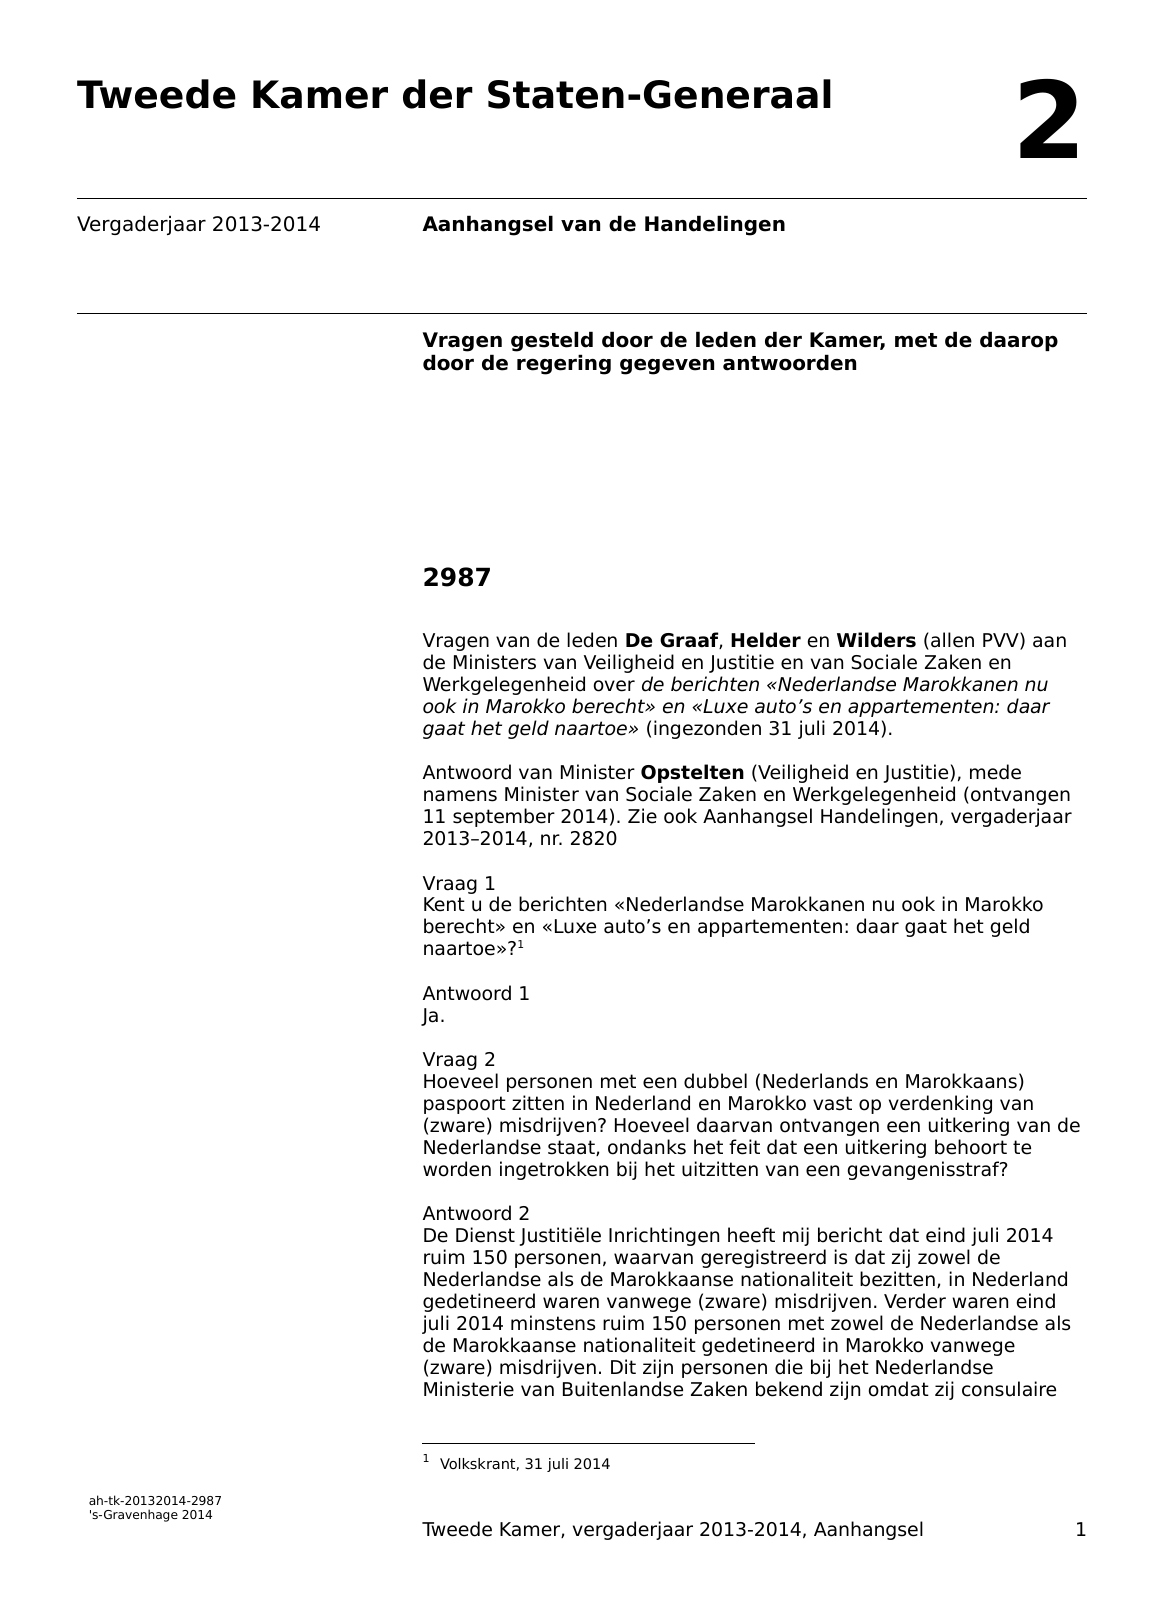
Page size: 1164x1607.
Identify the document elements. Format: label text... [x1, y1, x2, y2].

text Vraag 2 [422, 1049, 1087, 1071]
text De Dienst Justitiële Inrichtingen heeft mij bericht dat eind juli 2014 ruim 150 personen, waarvan geregistreerd is dat zij zowel de Nederlandse als de Marokkaanse nationaliteit bezitten, in Nederland gedetineerd waren vanwege (zware) misdrijven. Verder waren eind juli 2014 minstens ruim 150 personen met zowel de Nederlandse als de Marokkaanse nationaliteit gedetineerd in Marokko vanwege (zware) misdrijven. Dit zijn personen die bij het Nederlandse Ministerie van Buitenlandse Zaken bekend zijn omdat zij consulaire [422, 1225, 1087, 1401]
table_cell Vragen gesteld door de leden der Kamer, met de daarop door de regering gegeven antwoorden [422, 314, 1087, 375]
text 's-Gravenhage 2014 [88, 1508, 323, 1522]
text 2987 [422, 563, 1087, 592]
table_cell Aanhangsel van de Handelingen [422, 199, 1087, 313]
text Antwoord 1 [422, 982, 1087, 1004]
text Hoeveel personen met een dubbel (Nederlands en Marokkaans) paspoort zitten in Nederland en Marokko vast op verdenking van (zware) misdrijven? Hoeveel daarvan ontvangen een uitkering van de Nederlandse staat, ondanks het feit dat een uitkering behoort te worden ingetrokken bij het uitzitten van een gevangenisstraf? [422, 1071, 1087, 1181]
table_cell [77, 314, 422, 375]
text Antwoord 2 [422, 1203, 1087, 1225]
table_header Tweede Kamer der Staten-Generaal [77, 59, 886, 198]
text Vraag 1 [422, 872, 1087, 894]
text Ja. [422, 1004, 1087, 1026]
table_header 2 [886, 59, 1087, 198]
text Volkskrant, 31 juli 2014 [422, 1452, 1087, 1474]
table_cell Vergaderjaar 2013-2014 [77, 199, 422, 313]
text Kent u de berichten «Nederlandse Marokkanen nu ook in Marokko berecht» en «Luxe auto’s en appartementen: daar gaat het geld naartoe»? [422, 894, 1087, 960]
text Antwoord van Minister Opstelten (Veiligheid en Justitie), mede namens Minister van Sociale Zaken en Werkgelegenheid (ontvangen 11 september 2014). Zie ook Aanhangsel Handelingen, vergaderjaar 2013–2014, nr. 2820 [422, 762, 1087, 850]
text Vragen van de leden De Graaf, Helder en Wilders (allen PVV) aan de Ministers van Veiligheid en Justitie en van Sociale Zaken en Werkgelegenheid over de berichten «Nederlandse Marokkanen nu ook in Marokko berecht» en «Luxe auto’s en appartementen: daar gaat het geld naartoe» (ingezonden 31 juli 2014). [422, 630, 1087, 740]
text ah-tk-20132014-2987 [88, 1494, 323, 1508]
